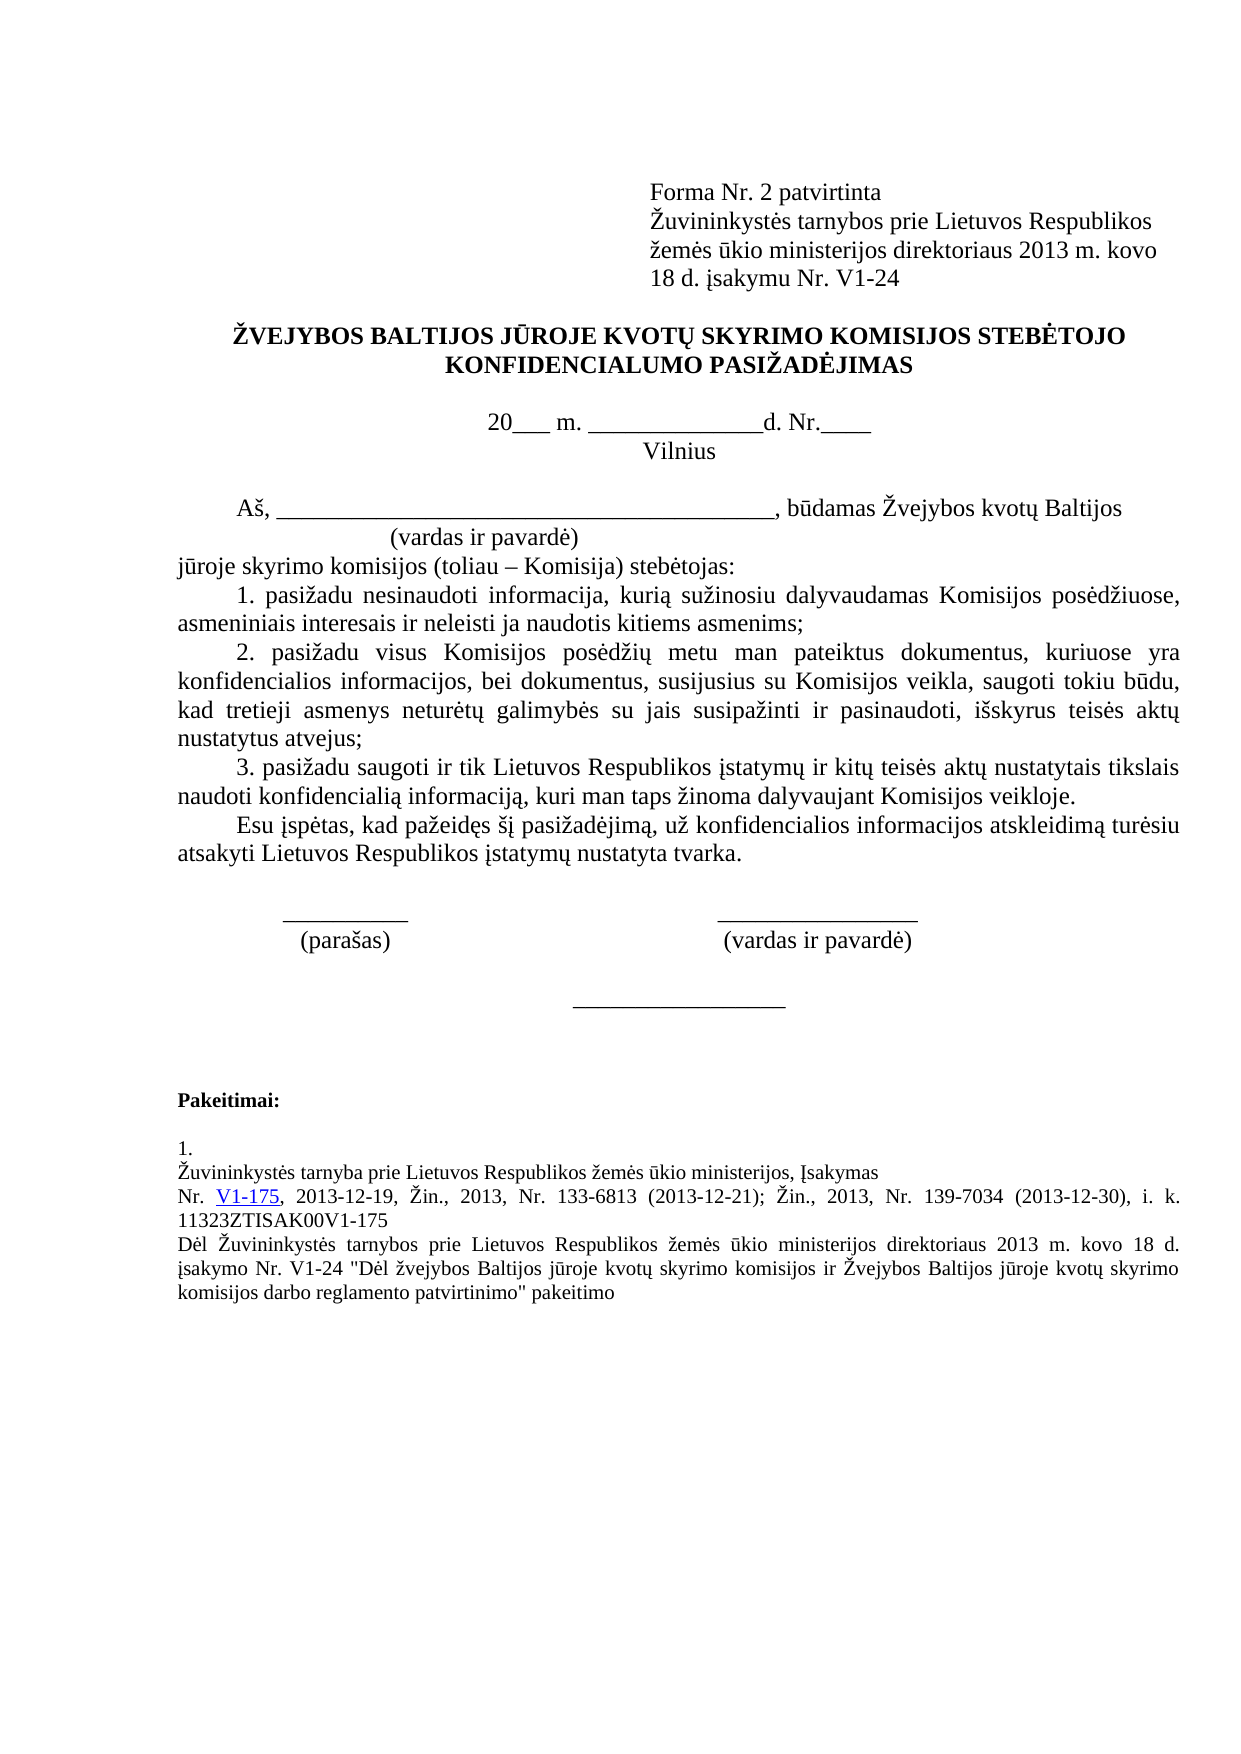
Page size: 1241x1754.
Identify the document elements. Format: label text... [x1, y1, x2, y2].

text Nr. V1-175, 2013-12-19, Žin., 2013, Nr. 133-6813 (2013-12-21); Žin., 2013, Nr. 139-7034 (2013-12-30), i. k. 11323ZTISAK00V1-175 [177, 1184, 1181, 1232]
text jūroje skyrimo komisijos (toliau – Komisija) stebėtojas: [177, 551, 1181, 580]
text žvejybos baltijos jūroje kvotų skyrimo komisijos stebėtojo konfidencialumo pasižadėjimas [177, 321, 1181, 378]
text 1. pasižadu nesinaudoti informacija, kurią sužinosiu dalyvaudamas Komisijos posėdžiuose, asmeniniais interesais ir neleisti ja naudotis kitiems asmenims; [177, 580, 1181, 637]
text Pakeitimai: [177, 1088, 1181, 1112]
text Aš, , būdamas Žvejybos kvotų Baltijos [177, 493, 1181, 522]
table_header ________________ (vardas ir pavardė) [514, 896, 1122, 953]
text _________________ [177, 982, 1181, 1011]
text 1. [177, 1136, 1181, 1160]
table_header __________ (parašas) [177, 896, 513, 953]
text 2. pasižadu visus Komisijos posėdžių metu man pateiktus dokumentus, kuriuose yra konfidencialios informacijos, bei dokumentus, susijusius su Komisijos veikla, saugoti tokiu būdu, kad tretieji asmenys neturėtų galimybės su jais susipažinti ir pasinaudoti, išskyrus teisės aktų nustatytus atvejus; [177, 637, 1181, 752]
text Dėl Žuvininkystės tarnybos prie Lietuvos Respublikos žemės ūkio ministerijos direktoriaus 2013 m. kovo 18 d. įsakymo Nr. V1-24 "Dėl žvejybos Baltijos jūroje kvotų skyrimo komisijos ir Žvejybos Baltijos jūroje kvotų skyrimo komisijos darbo reglamento patvirtinimo" pakeitimo [177, 1232, 1181, 1304]
text 3. pasižadu saugoti ir tik Lietuvos Respublikos įstatymų ir kitų teisės aktų nustatytais tikslais naudoti konfidencialią informaciją, kuri man taps žinoma dalyvaujant Komisijos veikloje. [177, 752, 1181, 810]
text 20___ m. ______________d. Nr.____ [177, 407, 1181, 436]
text Žuvininkystės tarnybos prie Lietuvos Respublikos žemės ūkio ministerijos direktoriaus 2013 m. kovo 18 d. įsakymu Nr. V1-24 [649, 206, 1181, 292]
text Forma Nr. 2 patvirtinta [649, 177, 1181, 206]
text (vardas ir pavardė) [177, 522, 1181, 551]
text Vilnius [177, 436, 1181, 465]
text Žuvininkystės tarnyba prie Lietuvos Respublikos žemės ūkio ministerijos, Įsakymas [177, 1160, 1181, 1184]
text Esu įspėtas, kad pažeidęs šį pasižadėjimą, už konfidencialios informacijos atskleidimą turėsiu atsakyti Lietuvos Respublikos įstatymų nustatyta tvarka. [177, 810, 1181, 867]
